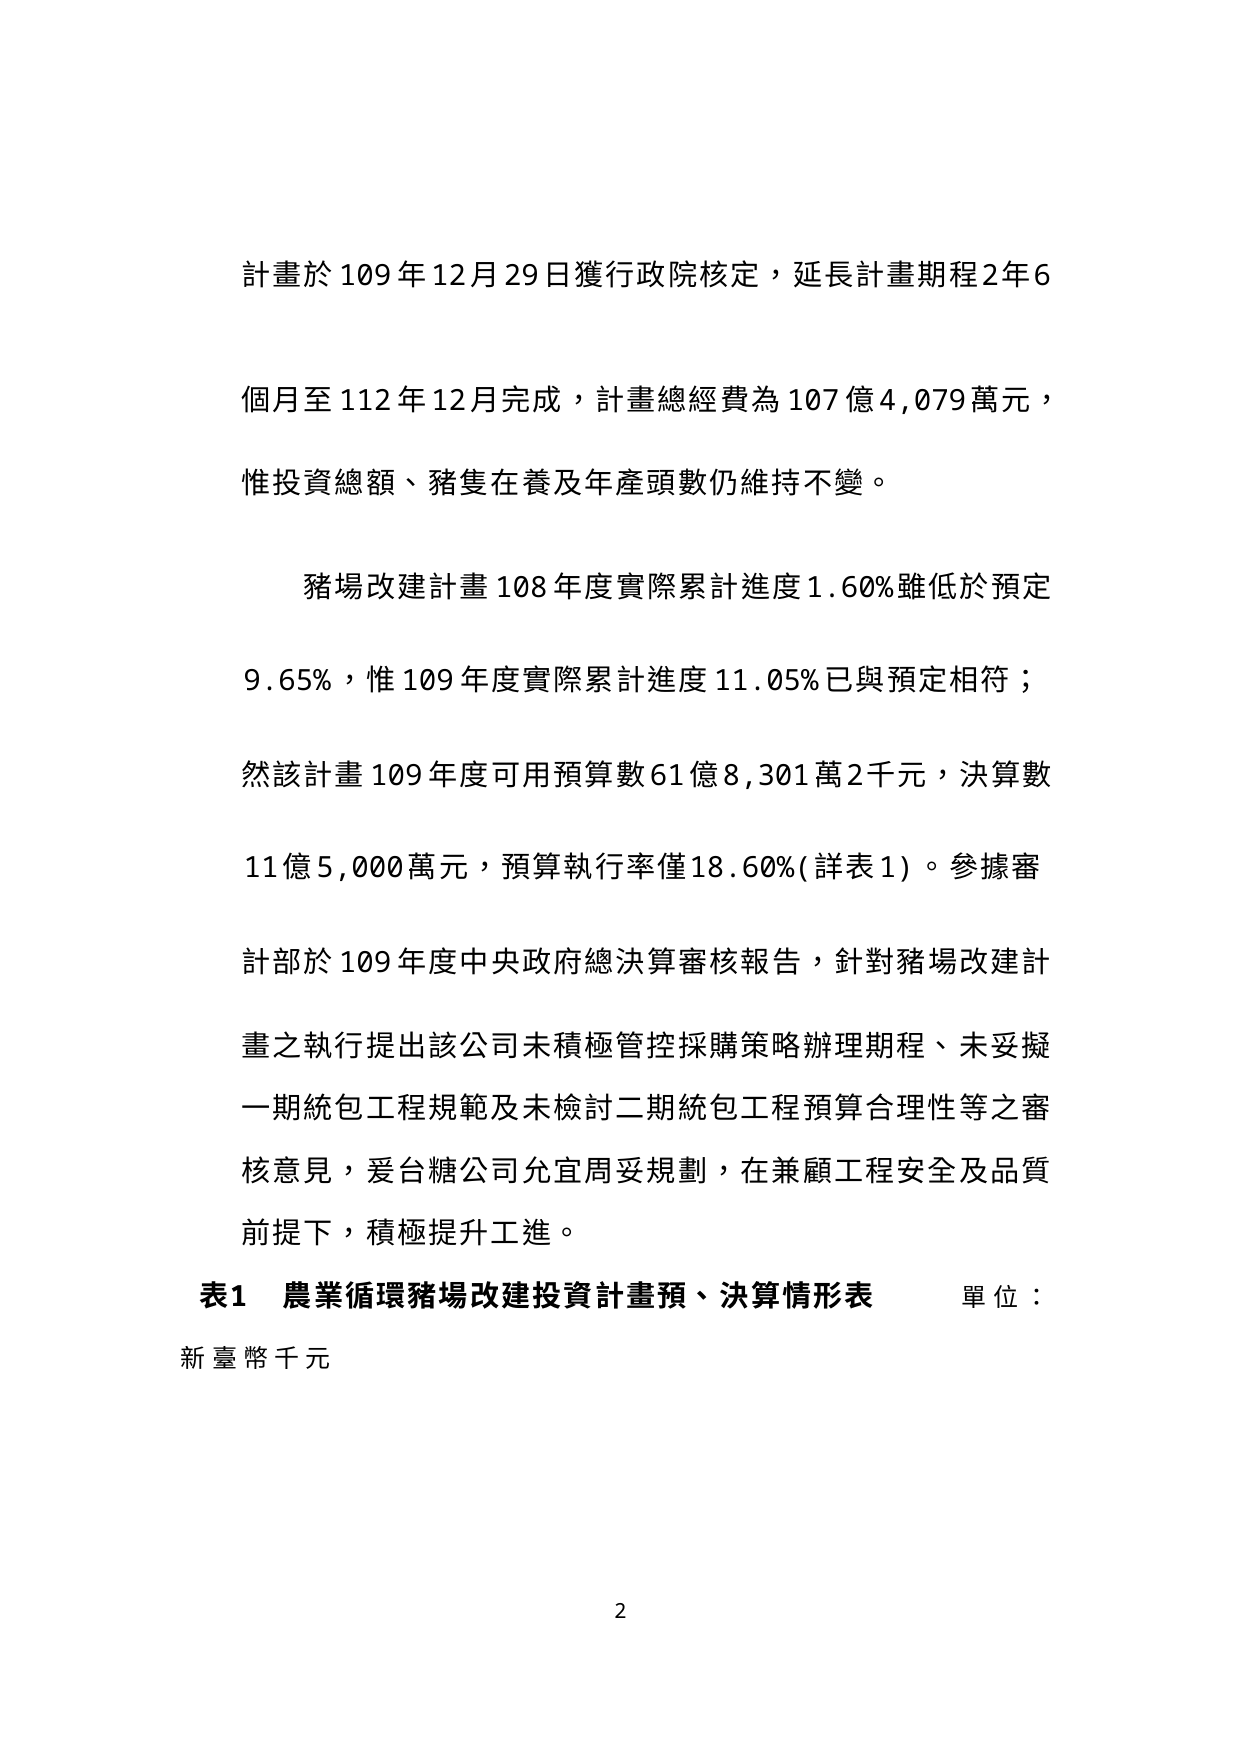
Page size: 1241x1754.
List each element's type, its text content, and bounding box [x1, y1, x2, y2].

text 豬場改建計畫108年度實際累計進度1.60%雖低於預定9.65%，惟109年度實際累計進度11.05%已與預定相符；然該計畫109年度可用預算數61億8,301萬2千元，決算數11億5,000萬元，預算執行率僅18.60%(詳表1)。參據審計部於109年度中央政府總決算審核報告，針對豬場改建計畫之執行提出該公司未積極管控採購策略辦理期程、未妥擬一期統包工程規範及未檢討二期統包工程預算合理性等之審核意見，爰台糖公司允宜周妥規劃，在兼顧工程安全及品質前提下，積極提升工進。 [236, 502, 1063, 1252]
text 表1 農業循環豬場改建投資計畫預、決算情形表 單位：新臺幣千元 [177, 1252, 1063, 1377]
text 計畫於109年12月29日獲行政院核定，延長計畫期程2年6個月至112年12月完成，計畫總經費為107億4,079萬元，惟投資總額、豬隻在養及年產頭數仍維持不變。 [236, 189, 1063, 502]
